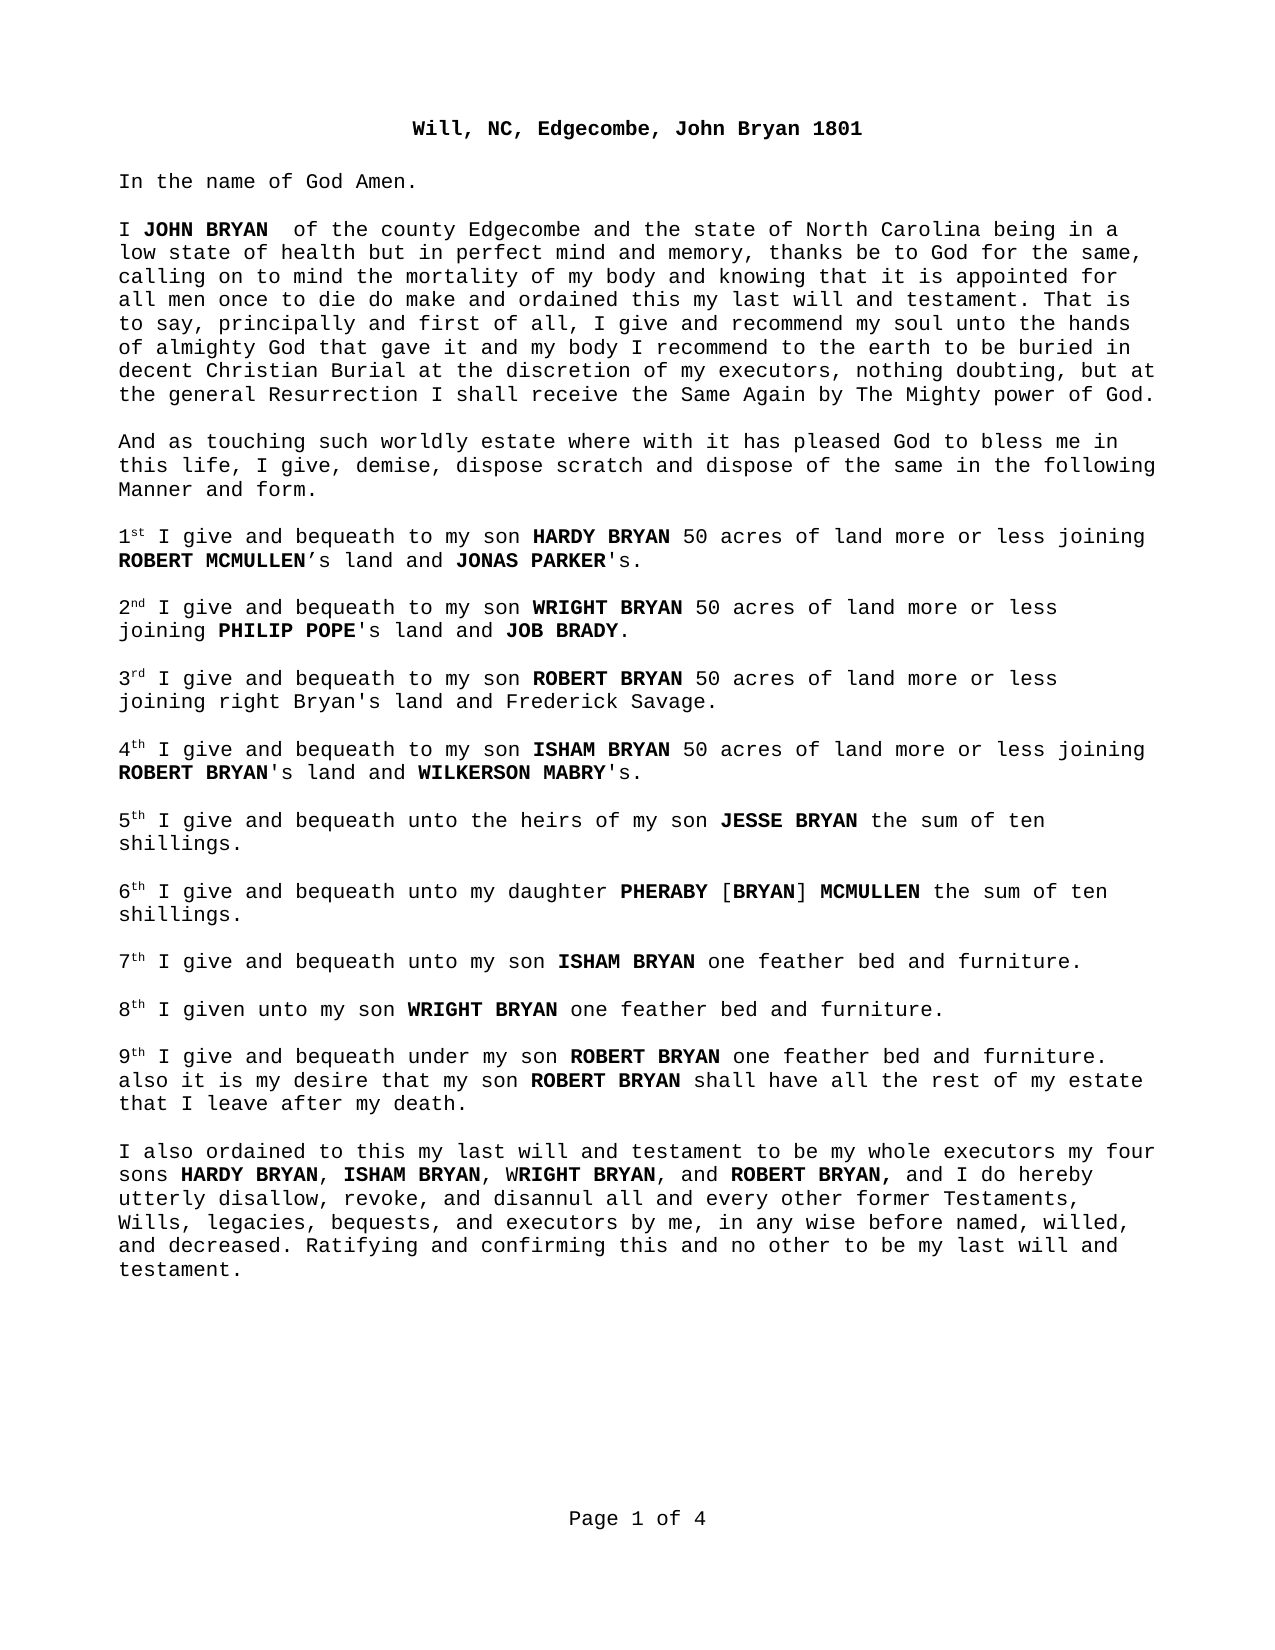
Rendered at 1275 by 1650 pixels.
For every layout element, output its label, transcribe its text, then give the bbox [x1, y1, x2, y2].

text 3rd I give and bequeath to my son Robert Bryan 50 acres of land more or less joining right Bryan's land and Frederick Savage. [118, 668, 1157, 715]
text In the name of God Amen. [118, 171, 1157, 195]
text 7th I give and bequeath unto my son Isham Bryan one feather bed and furniture. [118, 952, 1157, 975]
text I John Bryan of the county Edgecombe and the state of North Carolina being in a low state of health but in perfect mind and memory, thanks be to God for the same, calling on to mind the mortality of my body and knowing that it is appointed for all men once to die do make and ordained this my last will and testament. That is to say, principally and first of all, I give and recommend my soul unto the hands of almighty God that gave it and my body I recommend to the earth to be buried in decent Christian Burial at the discretion of my executors, nothing doubting, but at the general Resurrection I shall receive the Same Again by The Mighty power of God. [118, 218, 1157, 408]
text 9th I give and bequeath under my son Robert Bryan one feather bed and furniture. also it is my desire that my son Robert Bryan shall have all the rest of my estate that I leave after my death. [118, 1046, 1157, 1117]
text And as touching such worldly estate where with it has pleased God to bless me in this life, I give, demise, dispose scratch and dispose of the same in the following Manner and form. [118, 431, 1157, 502]
text 8th I given unto my son Wright Bryan one feather bed and furniture. [118, 999, 1157, 1022]
text 1st I give and bequeath to my son Hardy Bryan 50 acres of land more or less joining Robert MCMullen’s land and Jonas Parker's. [118, 526, 1157, 573]
text 5th I give and bequeath unto the heirs of my son Jesse Bryan the sum of ten shillings. [118, 810, 1157, 857]
text I also ordained to this my last will and testament to be my whole executors my four sons Hardy Bryan, Isham Bryan, Wright Bryan, and Robert Bryan, and I do hereby utterly disallow, revoke, and disannul all and every other former Testaments, Wills, legacies, bequests, and executors by me, in any wise before named, willed, and decreased. Ratifying and confirming this and no other to be my last will and testament. [118, 1141, 1157, 1283]
text 4th I give and bequeath to my son Isham Bryan 50 acres of land more or less joining Robert Bryan's land and Wilkerson mabry's. [118, 739, 1157, 786]
text 6th I give and bequeath unto my daughter Pheraby [Bryan] McMullen the sum of ten shillings. [118, 881, 1157, 928]
text 2nd I give and bequeath to my son Wright Bryan 50 acres of land more or less joining Philip Pope's land and Job Brady. [118, 597, 1157, 644]
